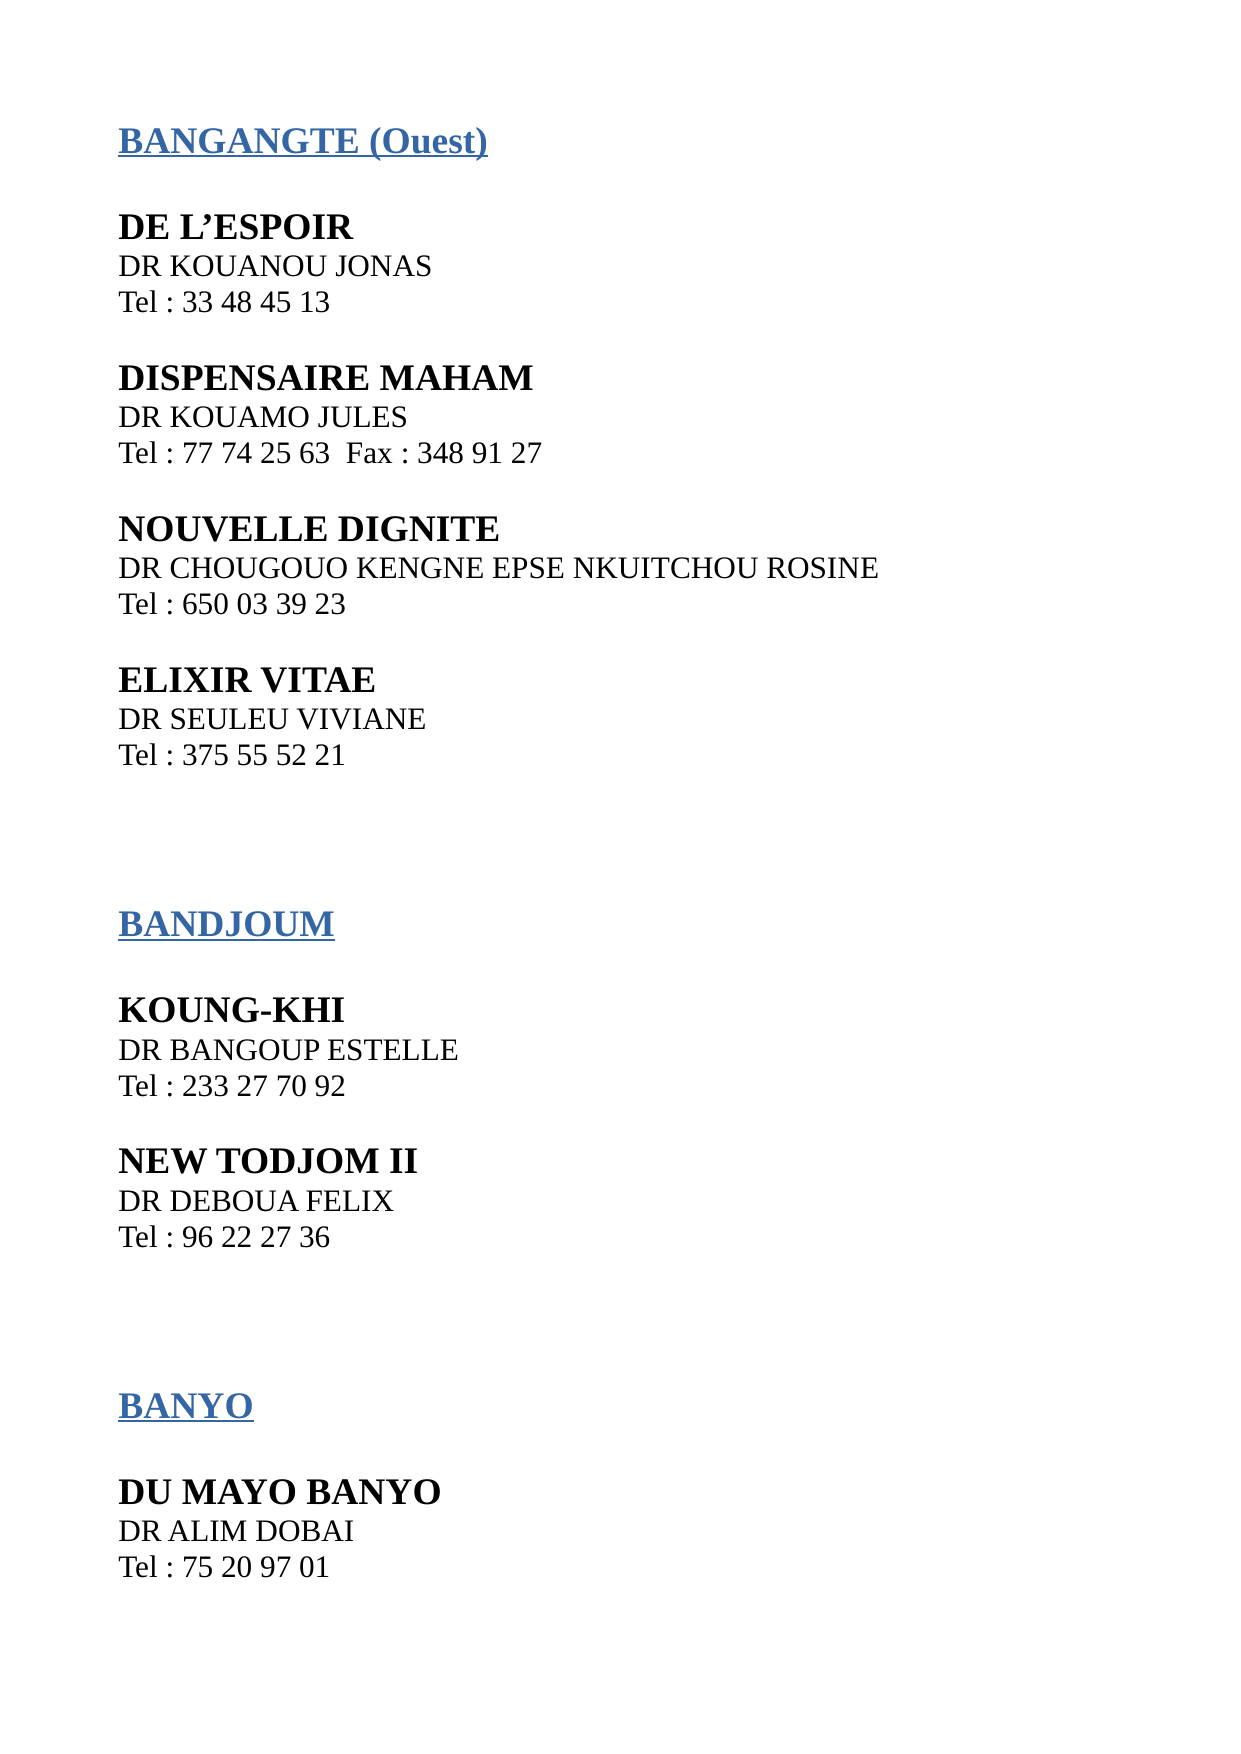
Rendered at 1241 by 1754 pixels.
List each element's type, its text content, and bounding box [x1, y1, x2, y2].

text Tel : 75 20 97 01 [118, 1548, 1122, 1584]
text Tel : 650 03 39 23 [118, 585, 1122, 621]
text DR DEBOUA FELIX [118, 1182, 1122, 1218]
text DR BANGOUP ESTELLE [118, 1031, 1122, 1067]
text Tel : 33 48 45 13 [118, 283, 1122, 319]
text DR CHOUGOUO KENGNE EPSE NKUITCHOU ROSINE [118, 549, 1122, 585]
text Tel : 233 27 70 92 [118, 1067, 1122, 1103]
text BANDJOUM [118, 902, 1122, 945]
text DR ALIM DOBAI [118, 1512, 1122, 1548]
text DR KOUAMO JULES [118, 398, 1122, 434]
text BANYO [118, 1383, 1122, 1426]
text ELIXIR VITAE [118, 657, 1122, 700]
text Tel : 77 74 25 63 Fax : 348 91 27 [118, 434, 1122, 470]
text DR SEULEU VIVIANE [118, 700, 1122, 736]
text Tel : 375 55 52 21 [118, 736, 1122, 772]
text Tel : 96 22 27 36 [118, 1218, 1122, 1254]
text NEW TODJOM II [118, 1139, 1122, 1182]
text DE L’ESPOIR [118, 204, 1122, 247]
text DR KOUANOU JONAS [118, 247, 1122, 283]
text DISPENSAIRE MAHAM [118, 355, 1122, 398]
text KOUNG-KHI [118, 988, 1122, 1031]
text BANGANGTE (Ouest) [118, 118, 1122, 161]
text NOUVELLE DIGNITE [118, 506, 1122, 549]
text DU MAYO BANYO [118, 1469, 1122, 1512]
